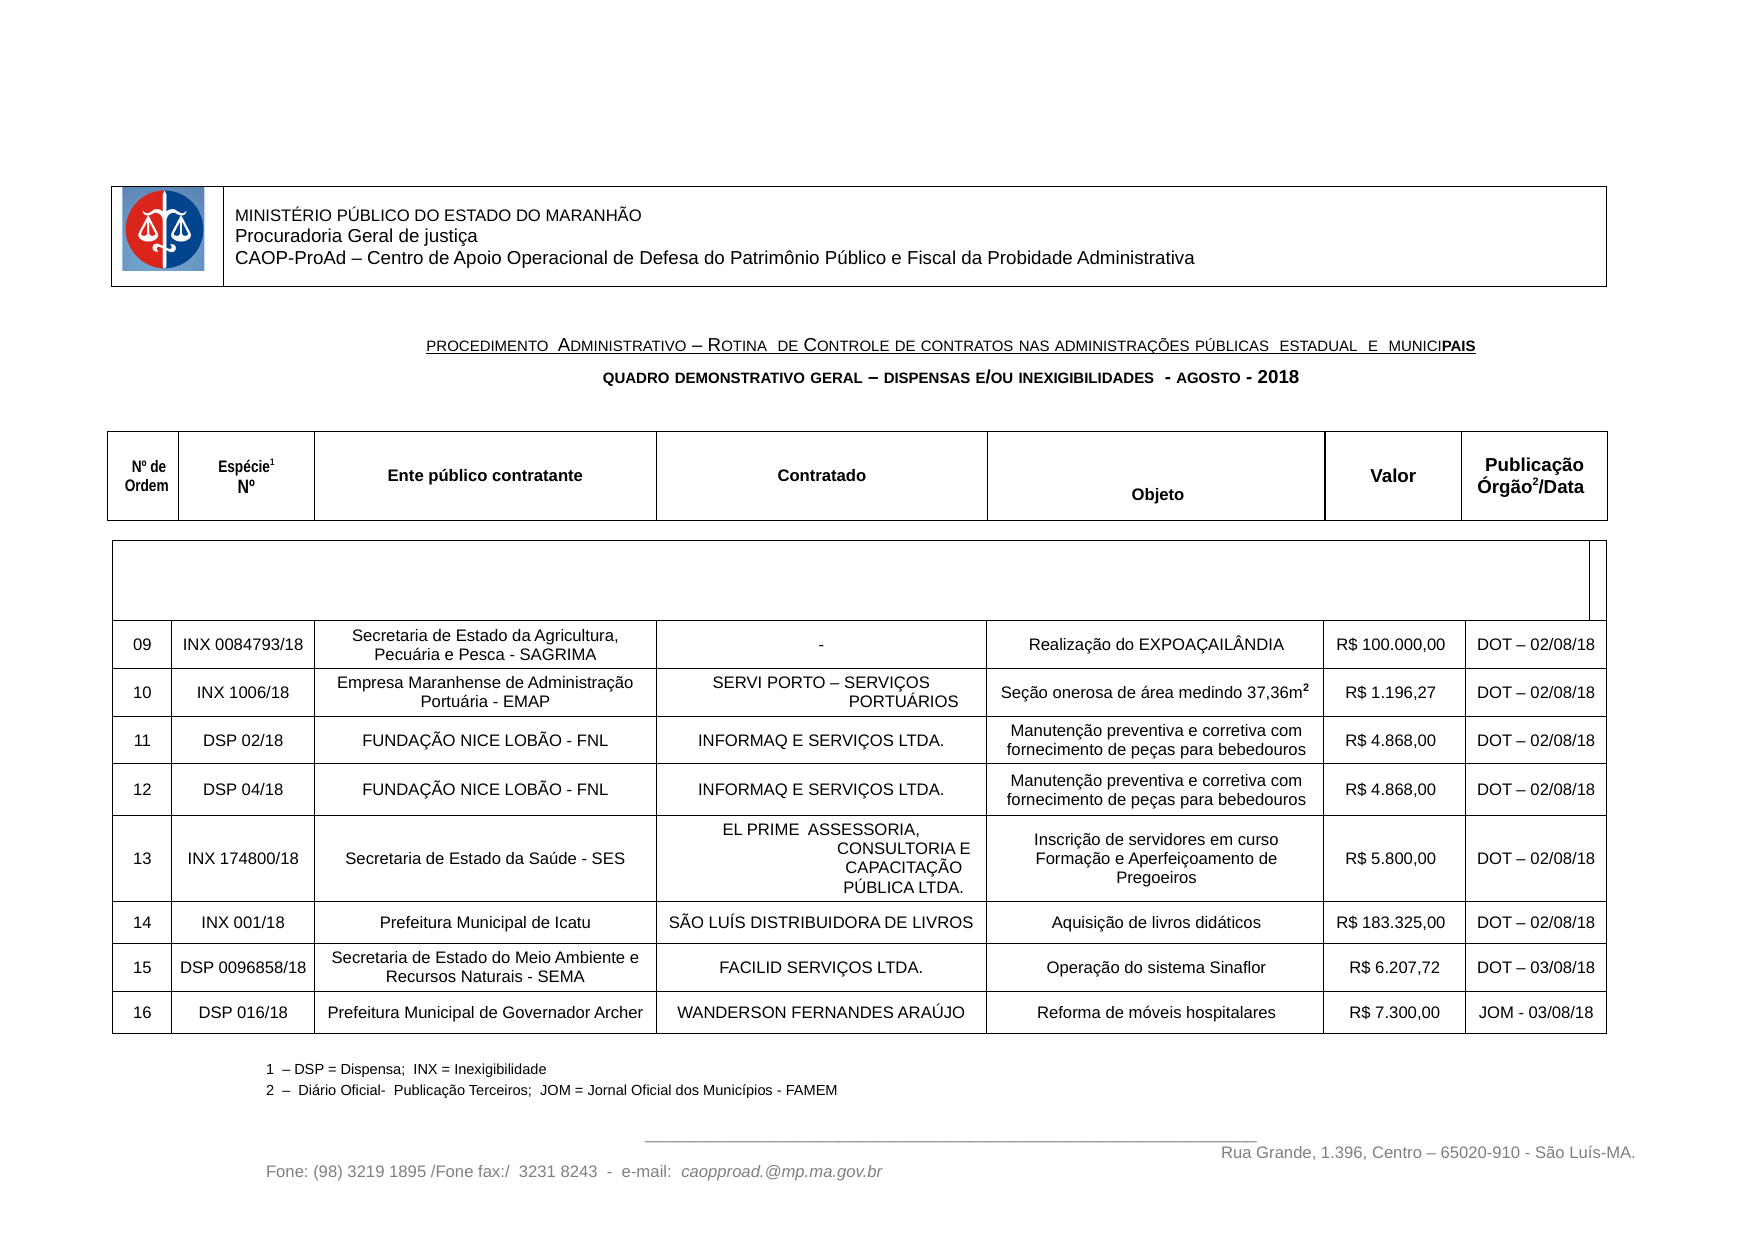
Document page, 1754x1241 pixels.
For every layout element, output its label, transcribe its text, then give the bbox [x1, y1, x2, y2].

table_cell Secretaria de Estado da Agricultura, Pecuária e Pesca - SAGRIMA [315, 621, 656, 668]
table_cell INX 174800/18 [172, 816, 314, 901]
table_cell Prefeitura Municipal de Governador Archer [315, 992, 656, 1033]
table_cell 13 [113, 816, 171, 901]
table_cell 14 [113, 902, 171, 943]
table_cell INX 1006/18 [172, 669, 314, 716]
table_cell FACILID SERVIÇOS LTDA. [657, 944, 986, 991]
table_cell R$ 100.000,00 [1324, 621, 1465, 668]
table_cell Seção onerosa de área medindo 37,36m2 [987, 669, 1323, 716]
table_cell DSP 02/18 [172, 717, 314, 763]
table_cell DSP 0096858/18 [172, 944, 314, 991]
table_cell DOT – 02/08/18 [1466, 764, 1606, 815]
table_cell R$ 4.868,00 [1324, 764, 1465, 815]
table_cell DOT – 02/08/18 [1466, 902, 1606, 943]
table_cell R$ 183.325,00 [1324, 902, 1465, 943]
table_cell R$ 5.800,00 [1324, 816, 1465, 901]
table_cell - [657, 621, 986, 668]
table_cell DOT – 02/08/18 [1466, 669, 1606, 716]
table_cell DOT – 02/08/18 [1466, 717, 1606, 763]
table_cell DOT – 02/08/18 [1466, 816, 1606, 901]
table_cell DSP 016/18 [172, 992, 314, 1033]
table_cell 16 [113, 992, 171, 1033]
table_cell INX 001/18 [172, 902, 314, 943]
table_cell Aquisição de livros didáticos [987, 902, 1323, 943]
table_cell SERVI PORTO – SERVIÇOS PORTUÁRIOS [657, 669, 986, 716]
table_header [113, 541, 1589, 620]
table_cell Manutenção preventiva e corretiva com fornecimento de peças para bebedouros [987, 717, 1323, 763]
table_cell R$ 6.207,72 [1324, 944, 1465, 991]
table_cell Secretaria de Estado da Saúde - SES [315, 816, 656, 901]
table_cell FUNDAÇÃO NICE LOBÃO - FNL [315, 717, 656, 763]
table_cell Operação do sistema Sinaflor [987, 944, 1323, 991]
table_cell INFORMAQ E SERVIÇOS LTDA. [657, 717, 986, 763]
table_cell Manutenção preventiva e corretiva com fornecimento de peças para bebedouros [987, 764, 1323, 815]
table_cell DSP 04/18 [172, 764, 314, 815]
table_cell Prefeitura Municipal de Icatu [315, 902, 656, 943]
table_cell R$ 4.868,00 [1324, 717, 1465, 763]
table_cell R$ 1.196,27 [1324, 669, 1465, 716]
table_cell INFORMAQ E SERVIÇOS LTDA. [657, 764, 986, 815]
table_cell INX 0084793/18 [172, 621, 314, 668]
table_cell WANDERSON FERNANDES ARAÚJO [657, 992, 986, 1033]
table_cell Inscrição de servidores em curso Formação e Aperfeiçoamento de Pregoeiros [987, 816, 1323, 901]
table_cell 15 [113, 944, 171, 991]
table_cell 09 [113, 621, 171, 668]
table_cell FUNDAÇÃO NICE LOBÃO - FNL [315, 764, 656, 815]
table_cell 10 [113, 669, 171, 716]
table_cell Reforma de móveis hospitalares [987, 992, 1323, 1033]
table_cell Secretaria de Estado do Meio Ambiente e Recursos Naturais - SEMA [315, 944, 656, 991]
table_cell JOM - 03/08/18 [1466, 992, 1606, 1033]
table_cell 12 [113, 764, 171, 815]
table_cell Empresa Maranhense de Administração Portuária - EMAP [315, 669, 656, 716]
table_cell SÃO LUÍS DISTRIBUIDORA DE LIVROS [657, 902, 986, 943]
table_cell Realização do EXPOAÇAILÂNDIA [987, 621, 1323, 668]
table_cell R$ 7.300,00 [1324, 992, 1465, 1033]
table_cell DOT – 03/08/18 [1466, 944, 1606, 991]
table_header [1590, 541, 1606, 620]
table_cell DOT – 02/08/18 [1466, 621, 1606, 668]
picture [122, 187, 205, 271]
table_cell 11 [113, 717, 171, 763]
table_cell EL PRIME ASSESSORIA, CONSULTORIA E CAPACITAÇÃO PÚBLICA LTDA. [657, 816, 986, 901]
